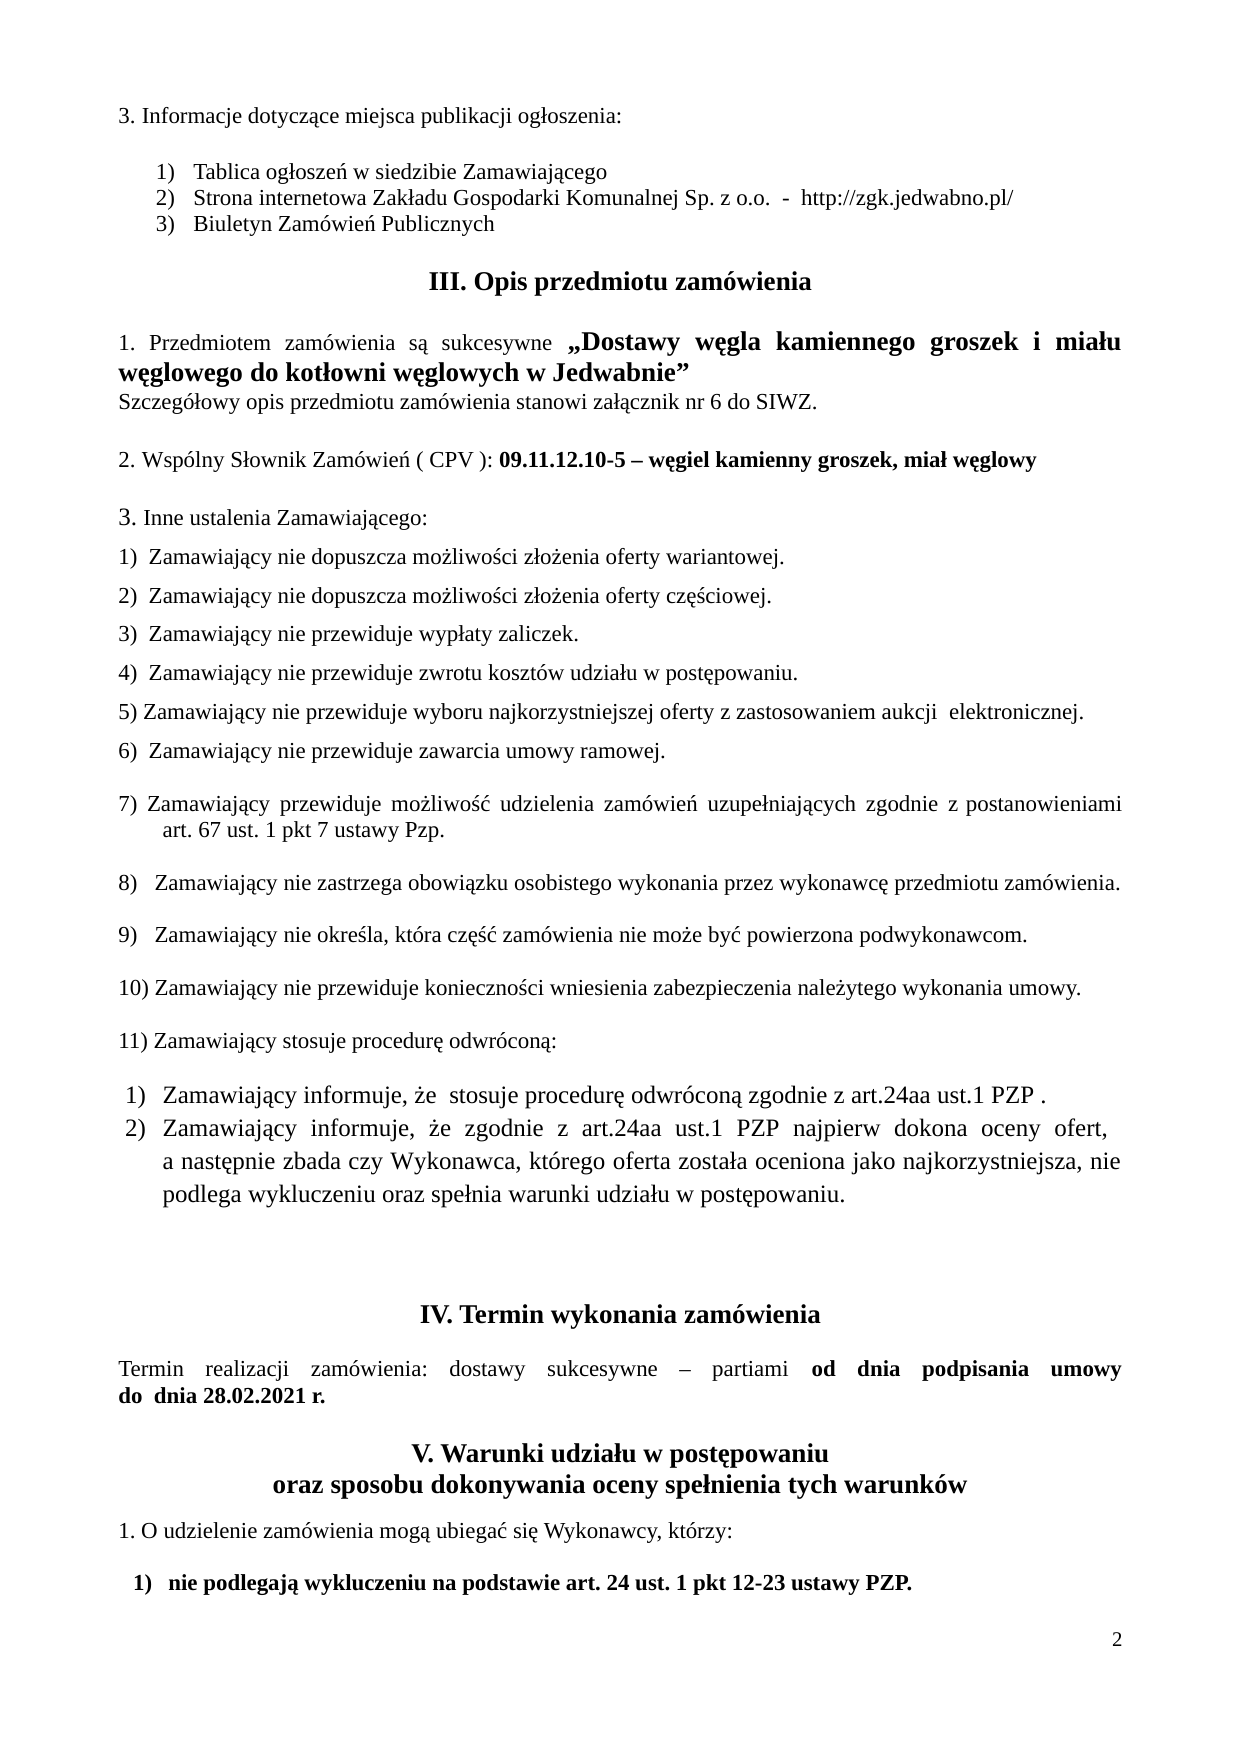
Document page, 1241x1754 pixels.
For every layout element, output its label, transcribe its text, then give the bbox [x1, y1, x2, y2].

list Zamawiający informuje, że zgodnie z art.24aa ust.1 PZP najpierw dokona oceny ofert, a następnie zbada czy Wykonawca, którego oferta została oceniona jako najkorzystniejsza, nie podlega wykluczeniu oraz spełnia warunki udziału w postępowaniu. [125, 1113, 1122, 1207]
list Tablica ogłoszeń w siedzibie Zamawiającego [156, 158, 1122, 184]
text 8) Zamawiający nie zastrzega obowiązku osobistego wykonania przez wykonawcę przedmiotu zamówienia. [118, 869, 1122, 895]
text 10) Zamawiający nie przewiduje konieczności wniesienia zabezpieczenia należytego wykonania umowy. [118, 974, 1122, 1001]
list Strona internetowa Zakładu Gospodarki Komunalnej Sp. z o.o. - http://zgk.jedwabno.pl/ [156, 184, 1122, 210]
text 5) Zamawiający nie przewiduje wyboru najkorzystniejszej oferty z zastosowaniem aukcji elektronicznej. [118, 698, 1122, 724]
text 6) Zamawiający nie przewiduje zawarcia umowy ramowej. [118, 737, 1122, 763]
text III. Opis przedmiotu zamówienia [118, 266, 1122, 297]
text 2) Zamawiający nie dopuszcza możliwości złożenia oferty częściowej. [118, 582, 1122, 608]
text 2. Wspólny Słownik Zamówień ( CPV ): 09.11.12.10-5 – węgiel kamienny groszek, miał węglowy [118, 446, 1122, 473]
text 9) Zamawiający nie określa, która część zamówienia nie może być powierzona podwykonawcom. [118, 922, 1122, 948]
text 3) Zamawiający nie przewiduje wypłaty zaliczek. [118, 621, 1122, 647]
text 3. Inne ustalenia Zamawiającego: [118, 502, 1122, 530]
text Termin realizacji zamówienia: dostawy sukcesywne – partiami od dnia podpisania umowy do dnia 28.02.2021 r. [118, 1356, 1122, 1408]
text 1. O udzielenie zamówienia mogą ubiegać się Wykonawcy, którzy: [118, 1512, 1122, 1543]
text Szczegółowy opis przedmiotu zamówienia stanowi załącznik nr 6 do SIWZ. [118, 388, 1122, 414]
list nie podlegają wykluczeniu na podstawie art. 24 ust. 1 pkt 12-23 ustawy PZP. [133, 1564, 1122, 1595]
text V. Warunki udziału w postępowaniu [118, 1437, 1122, 1468]
list Biuletyn Zamówień Publicznych [156, 210, 1122, 237]
text 1) Zamawiający nie dopuszcza możliwości złożenia oferty wariantowej. [118, 543, 1122, 569]
text 11) Zamawiający stosuje procedurę odwróconą: [118, 1027, 1122, 1053]
text oraz sposobu dokonywania oceny spełnienia tych warunków [118, 1468, 1122, 1499]
text 7) Zamawiający przewiduje możliwość udzielenia zamówień uzupełniających zgodnie z postanowieniami art. 67 ust. 1 pkt 7 ustawy Pzp. [118, 790, 1122, 842]
text 3. Informacje dotyczące miejsca publikacji ogłoszenia: [118, 103, 1122, 129]
list Zamawiający informuje, że stosuje procedurę odwróconą zgodnie z art.24aa ust.1 PZP . [125, 1080, 1122, 1108]
text IV. Termin wykonania zamówienia [118, 1298, 1122, 1329]
text 4) Zamawiający nie przewiduje zwrotu kosztów udziału w postępowaniu. [118, 659, 1122, 686]
text 1. Przedmiotem zamówienia są sukcesywne „Dostawy węgla kamiennego groszek i miału węglowego do kotłowni węglowych w Jedwabnie” [118, 325, 1122, 388]
